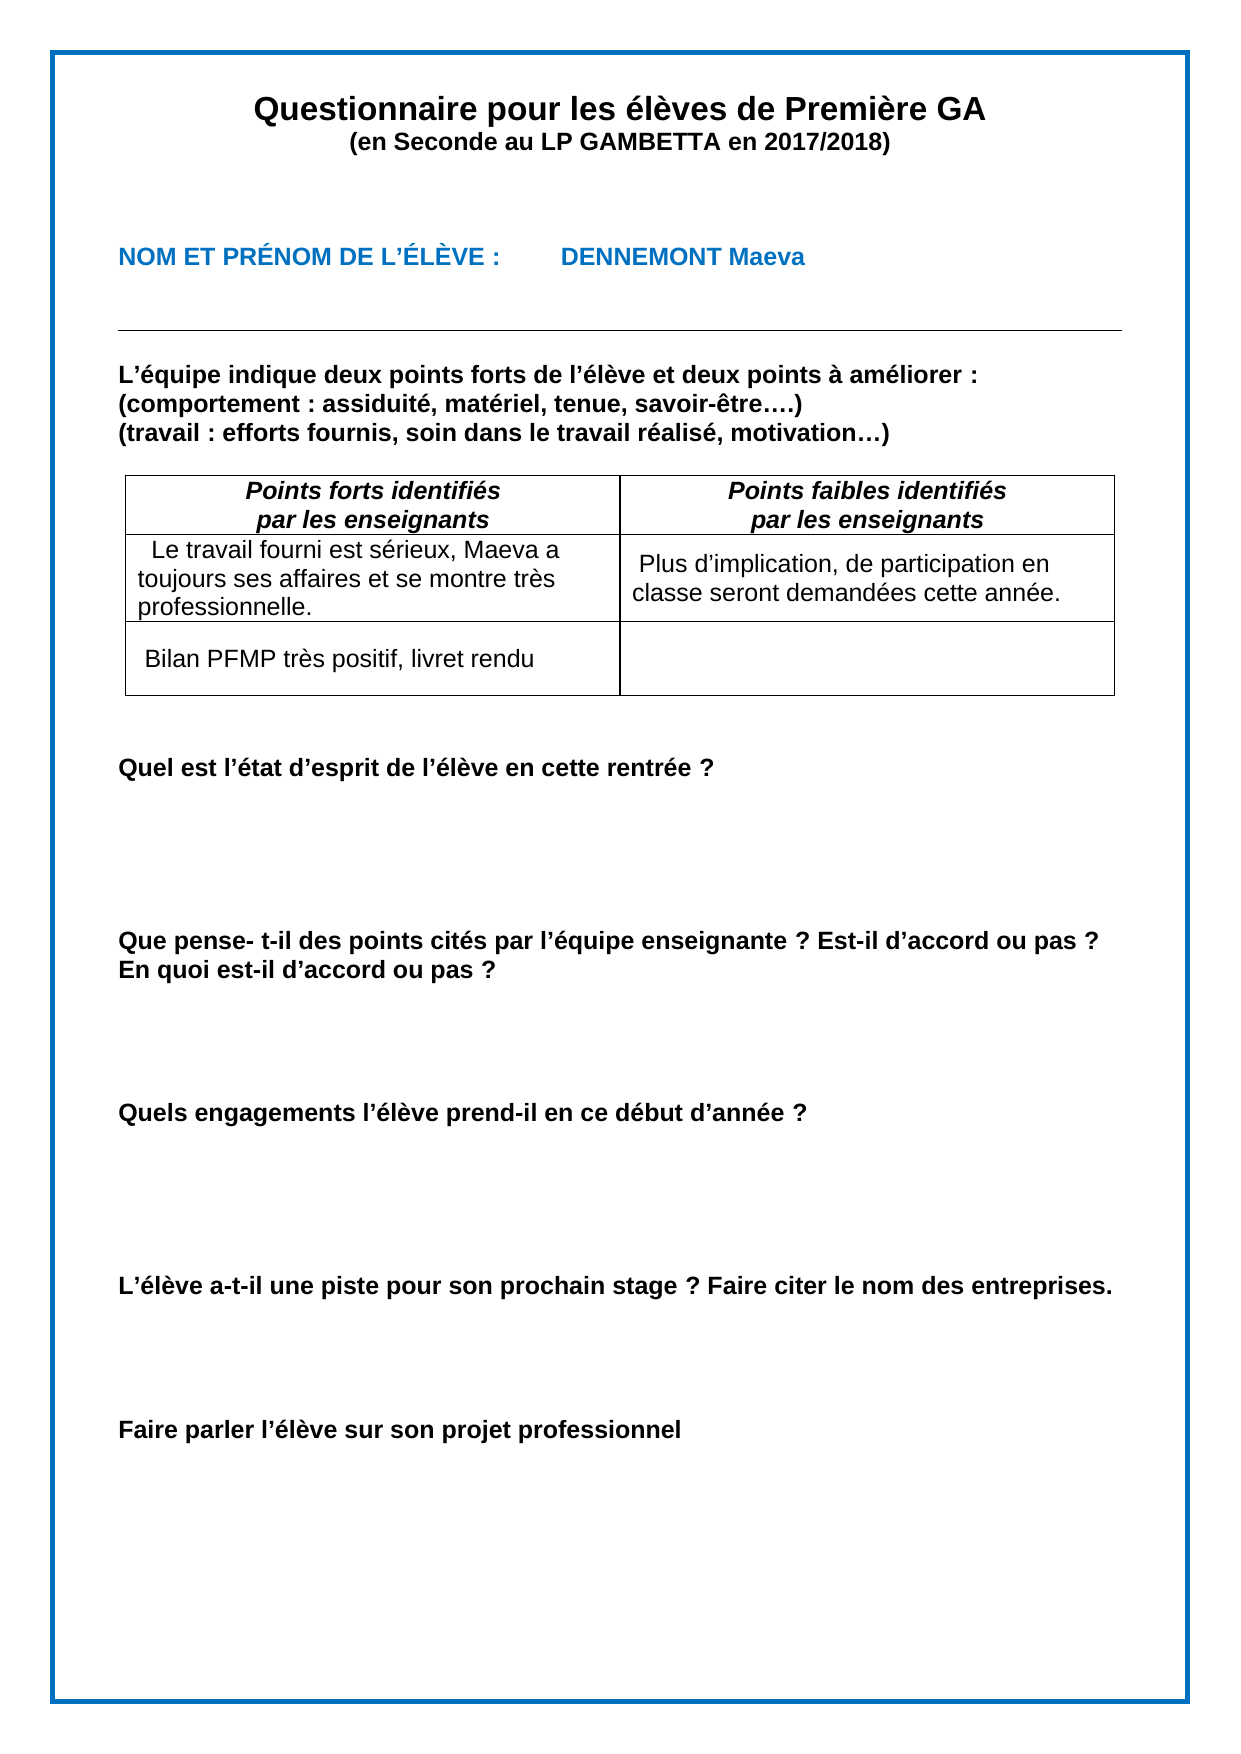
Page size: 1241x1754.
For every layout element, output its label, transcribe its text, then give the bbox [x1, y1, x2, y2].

text (comportement : assiduité, matériel, tenue, savoir-être….) [118, 389, 1122, 418]
text (travail : efforts fournis, soin dans le travail réalisé, motivation…) [118, 418, 1122, 446]
table_cell Plus d’implication, de participation en classe seront demandées cette année. [621, 535, 1114, 621]
text Faire parler l’élève sur son projet professionnel [118, 1415, 1122, 1443]
text Quel est l’état d’esprit de l’élève en cette rentrée ? [118, 753, 1122, 782]
text L’élève a-t-il une piste pour son prochain stage ? Faire citer le nom des entreprises. [118, 1271, 1122, 1300]
text Quels engagements l’élève prend-il en ce début d’année ? [118, 1098, 1122, 1127]
text L’équipe indique deux points forts de l’élève et deux points à améliorer : [118, 360, 1122, 389]
table_header Points faibles identifiés par les enseignants [621, 476, 1114, 534]
table_cell Le travail fourni est sérieux, Maeva a toujours ses affaires et se montre très professionnelle. [126, 535, 619, 621]
text NOM ET PRÉNOM DE L’ÉLÈVE : DENNEMONT Maeva [118, 242, 1122, 271]
table_header Points forts identifiés par les enseignants [126, 476, 619, 534]
table_cell [621, 622, 1114, 695]
table_cell Bilan PFMP très positif, livret rendu [126, 622, 619, 695]
text Questionnaire pour les élèves de Première GA [118, 89, 1122, 127]
text (en Seconde au LP GAMBETTA en 2017/2018) [118, 127, 1122, 156]
text Que pense- t-il des points cités par l’équipe enseignante ? Est-il d’accord ou pas ? En quoi est-il d’accord ou pas ? [118, 926, 1122, 983]
